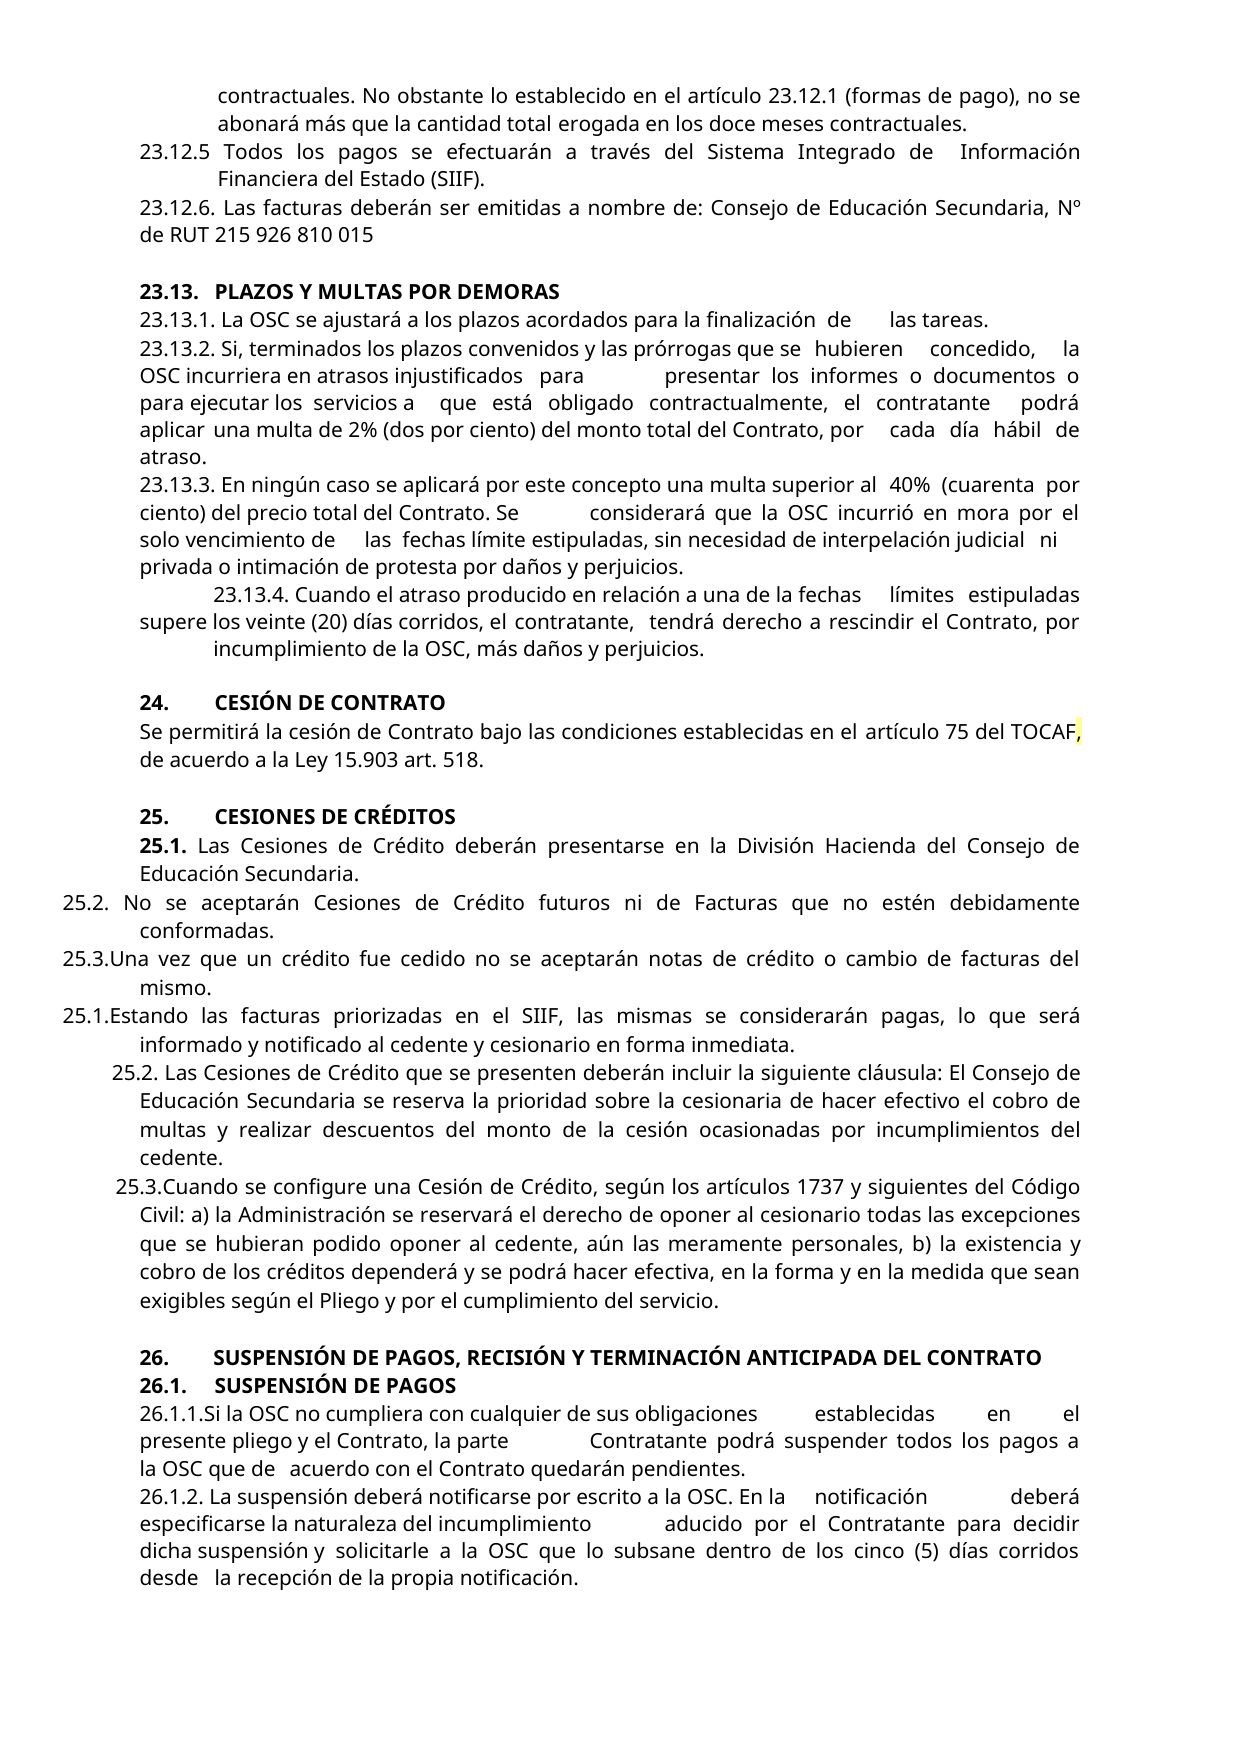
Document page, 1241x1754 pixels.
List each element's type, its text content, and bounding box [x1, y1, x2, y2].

text 26.1.2. La suspensión deberá notificarse por escrito a la OSC. En la notificación deberá especificarse la naturaleza del incumplimiento aducido por el Contratante para decidir dicha suspensión y solicitarle a la OSC que lo subsane dentro de los cinco (5) días corridos desde la recepción de la propia notificación. [139, 1482, 1080, 1592]
text contractuales. No obstante lo establecido en el artículo 23.12.1 (formas de pago), no se abonará más que la cantidad total erogada en los doce meses contractuales. [139, 81, 1082, 137]
text 25.3.Una vez que un crédito fue cedido no se aceptarán notas de crédito o cambio de facturas del mismo. [62, 944, 1082, 1001]
text 23.12.6. Las facturas deberán ser emitidas a nombre de: Consejo de Educación Secundaria, Nº de RUT 215 926 810 015 [139, 193, 1082, 248]
text 25.2. Las Cesiones de Crédito que se presenten deberán incluir la siguiente cláusula: El Consejo de Educación Secundaria se reserva la prioridad sobre la cesionaria de hacer efectivo el cobro de multas y realizar descuentos del monto de la cesión ocasionadas por incumplimientos del cedente. [62, 1058, 1082, 1172]
text 23.13.2. Si, terminados los plazos convenidos y las prórrogas que se hubieren concedido, la OSC incurriera en atrasos injustificados para presentar los informes o documentos o para ejecutar los servicios a que está obligado contractualmente, el contratante podrá aplicar una multa de 2% (dos por ciento) del monto total del Contrato, por cada día hábil de atraso. [139, 334, 1080, 471]
text 23.13.3. En ningún caso se aplicará por este concepto una multa superior al 40% (cuarenta por ciento) del precio total del Contrato. Se considerará que la OSC incurrió en mora por el solo vencimiento de las fechas límite estipuladas, sin necesidad de interpelación judicial ni privada o intimación de protesta por daños y perjuicios. [139, 471, 1080, 580]
text 25.3.Cuando se configure una Cesión de Crédito, según los artículos 1737 y siguientes del Código Civil: a) la Administración se reservará el derecho de oponer al cesionario todas las excepciones que se hubieran podido oponer al cedente, aún las meramente personales, b) la existencia y cobro de los créditos dependerá y se podrá hacer efectiva, en la forma y en la medida que sean exigibles según el Pliego y por el cumplimiento del servicio. [62, 1172, 1082, 1314]
text Se permitirá la cesión de Contrato bajo las condiciones establecidas en el artículo 75 del TOCAF, de acuerdo a la Ley 15.903 art. 518. [139, 717, 1082, 774]
text 25.1.Estando las facturas priorizadas en el SIIF, las mismas se considerarán pagas, lo que será informado y notificado al cedente y cesionario en forma inmediata. [62, 1001, 1082, 1058]
text 26.1. SUSPENSIÓN DE PAGOS [139, 1371, 836, 1399]
text 26.1.1.Si la OSC no cumpliera con cualquier de sus obligaciones establecidas en el presente pliego y el Contrato, la parte Contratante podrá suspender todos los pagos a la OSC que de acuerdo con el Contrato quedarán pendientes. [139, 1399, 1080, 1482]
text 24. CESIÓN DE CONTRATO [139, 688, 1082, 717]
text 23.13. Plazos y multas por demoras [139, 277, 1082, 305]
text 25. CESIONES DE CRÉDITOS [139, 802, 1082, 831]
text 26. Suspensión de pagos, RECISIÓN Y TERMINACIÓN ANTICIPADA DEL CONTRATO [139, 1343, 1077, 1371]
text 25.1. Las Cesiones de Crédito deberán presentarse en la División Hacienda del Consejo de Educación Secundaria. [139, 831, 1082, 888]
text 25.2. No se aceptarán Cesiones de Crédito futuros ni de Facturas que no estén debidamente conformadas. [62, 888, 1082, 944]
text 23.12.5 Todos los pagos se efectuarán a través del Sistema Integrado de Información Financiera del Estado (SIIF). [139, 137, 1082, 193]
text 23.13.4. Cuando el atraso producido en relación a una de la fechas límites estipuladas supere los veinte (20) días corridos, el contratante, tendrá derecho a rescindir el Contrato, por incumplimiento de la OSC, más daños y perjuicios. [139, 580, 1080, 663]
text 23.13.1. La OSC se ajustará a los plazos acordados para la finalización de las tareas. [139, 305, 1080, 334]
